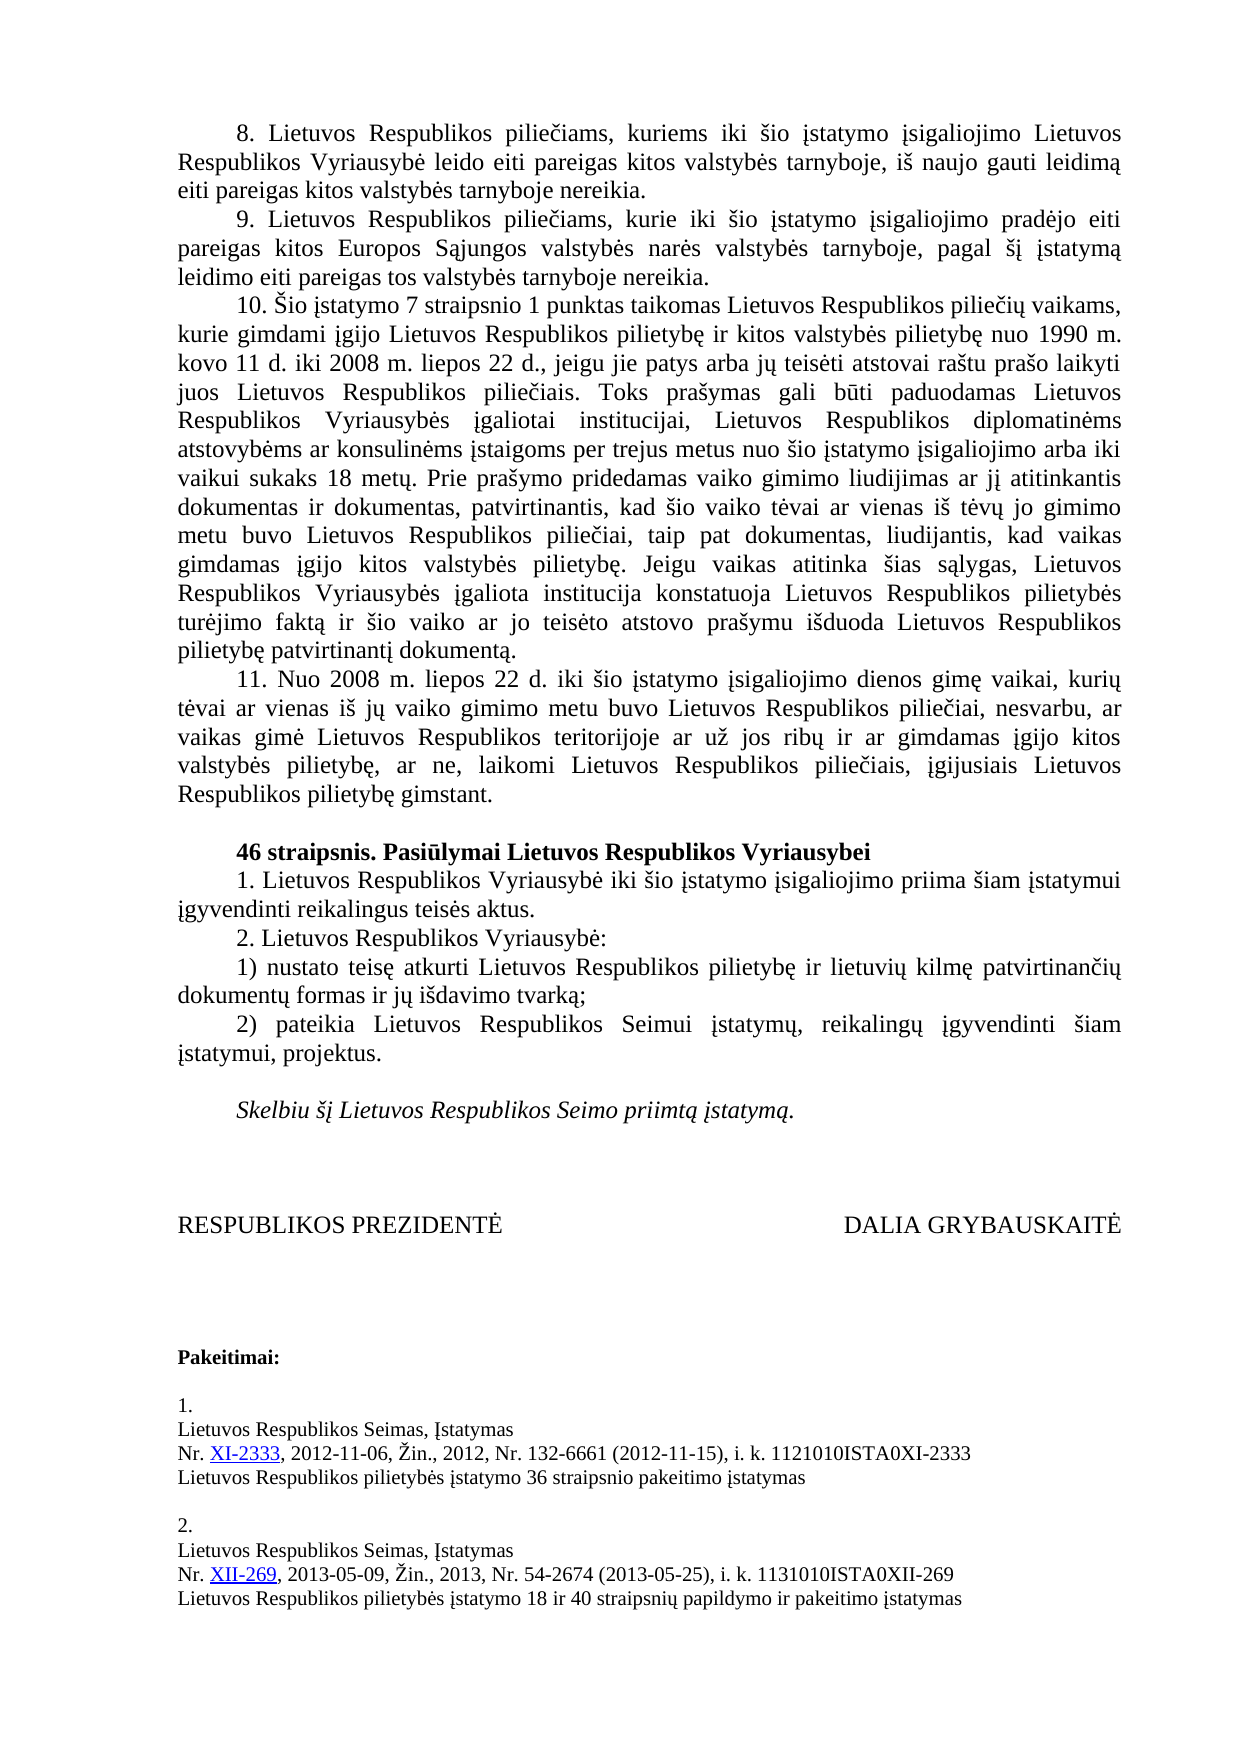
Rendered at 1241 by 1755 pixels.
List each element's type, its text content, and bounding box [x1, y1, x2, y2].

text 46 straipsnis. Pasiūlymai Lietuvos Respublikos Vyriausybei [177, 837, 1122, 866]
text Lietuvos Respublikos pilietybės įstatymo 18 ir 40 straipsnių papildymo ir pakeitimo įstatymas [177, 1586, 1122, 1610]
text 2. Lietuvos Respublikos Vyriausybė: [177, 923, 1122, 952]
text Lietuvos Respublikos pilietybės įstatymo 36 straipsnio pakeitimo įstatymas [177, 1465, 1122, 1489]
text Pakeitimai: [177, 1345, 1122, 1369]
text 2) pateikia Lietuvos Respublikos Seimui įstatymų, reikalingų įgyvendinti šiam įstatymui, projektus. [177, 1009, 1122, 1067]
text Lietuvos Respublikos Seimas, Įstatymas [177, 1537, 1122, 1562]
text 1. [177, 1393, 1122, 1417]
text 1) nustato teisę atkurti Lietuvos Respublikos pilietybę ir lietuvių kilmę patvirtinančių dokumentų formas ir jų išdavimo tvarką; [177, 952, 1122, 1009]
text 10. Šio įstatymo 7 straipsnio 1 punktas taikomas Lietuvos Respublikos piliečių vaikams, kurie gimdami įgijo Lietuvos Respublikos pilietybę ir kitos valstybės pilietybę nuo 1990 m. kovo 11 d. iki 2008 m. liepos 22 d., jeigu jie patys arba jų teisėti atstovai raštu prašo laikyti juos Lietuvos Respublikos piliečiais. Toks prašymas gali būti paduodamas Lietuvos Respublikos Vyriausybės įgaliotai institucijai, Lietuvos Respublikos diplomatinėms atstovybėms ar konsulinėms įstaigoms per trejus metus nuo šio įstatymo įsigaliojimo arba iki vaikui sukaks 18 metų. Prie prašymo pridedamas vaiko gimimo liudijimas ar jį atitinkantis dokumentas ir dokumentas, patvirtinantis, kad šio vaiko tėvai ar vienas iš tėvų jo gimimo metu buvo Lietuvos Respublikos piliečiai, taip pat dokumentas, liudijantis, kad vaikas gimdamas įgijo kitos valstybės pilietybę. Jeigu vaikas atitinka šias sąlygas, Lietuvos Respublikos Vyriausybės įgaliota institucija konstatuoja Lietuvos Respublikos pilietybės turėjimo faktą ir šio vaiko ar jo teisėto atstovo prašymu išduoda Lietuvos Respublikos pilietybę patvirtinantį dokumentą. [177, 291, 1122, 664]
text 9. Lietuvos Respublikos piliečiams, kurie iki šio įstatymo įsigaliojimo pradėjo eiti pareigas kitos Europos Sąjungos valstybės narės valstybės tarnyboje, pagal šį įstatymą leidimo eiti pareigas tos valstybės tarnyboje nereikia. [177, 204, 1122, 291]
text 8. Lietuvos Respublikos piliečiams, kuriems iki šio įstatymo įsigaliojimo Lietuvos Respublikos Vyriausybė leido eiti pareigas kitos valstybės tarnyboje, iš naujo gauti leidimą eiti pareigas kitos valstybės tarnyboje nereikia. [177, 118, 1122, 204]
text 11. Nuo 2008 m. liepos 22 d. iki šio įstatymo įsigaliojimo dienos gimę vaikai, kurių tėvai ar vienas iš jų vaiko gimimo metu buvo Lietuvos Respublikos piliečiai, nesvarbu, ar vaikas gimė Lietuvos Respublikos teritorijoje ar už jos ribų ir ar gimdamas įgijo kitos valstybės pilietybę, ar ne, laikomi Lietuvos Respublikos piliečiais, įgijusiais Lietuvos Respublikos pilietybę gimstant. [177, 664, 1122, 808]
text RESPUBLIKOS PREZIDENTĖ DALIA GRYBAUSKAITĖ [177, 1211, 1122, 1239]
text Lietuvos Respublikos Seimas, Įstatymas [177, 1417, 1122, 1441]
text 2. [177, 1513, 1122, 1537]
text 1. Lietuvos Respublikos Vyriausybė iki šio įstatymo įsigaliojimo priima šiam įstatymui įgyvendinti reikalingus teisės aktus. [177, 866, 1122, 923]
text Skelbiu šį Lietuvos Respublikos Seimo priimtą įstatymą. [177, 1096, 1122, 1124]
text Nr. XII-269, 2013-05-09, Žin., 2013, Nr. 54-2674 (2013-05-25), i. k. 1131010ISTA0XII-269 [177, 1562, 1122, 1586]
text Nr. XI-2333, 2012-11-06, Žin., 2012, Nr. 132-6661 (2012-11-15), i. k. 1121010ISTA0XI-2333 [177, 1441, 1122, 1465]
